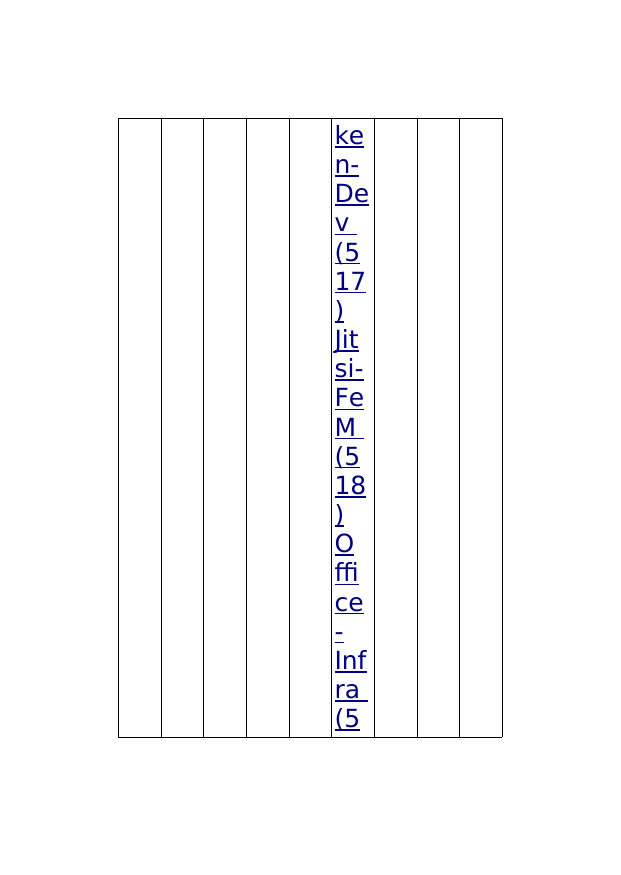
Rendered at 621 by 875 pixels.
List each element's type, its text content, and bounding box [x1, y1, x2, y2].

table_cell [162, 119, 203, 737]
table_cell [290, 119, 331, 737]
table_cell [204, 119, 246, 737]
table_cell [418, 119, 459, 737]
table_cell [460, 119, 502, 737]
table_cell ken-Dev (517) Jitsi-FeM (518) Office-Infra (5 [332, 119, 374, 737]
table_cell [247, 119, 289, 737]
table_cell [119, 119, 161, 737]
table_cell [375, 119, 417, 737]
